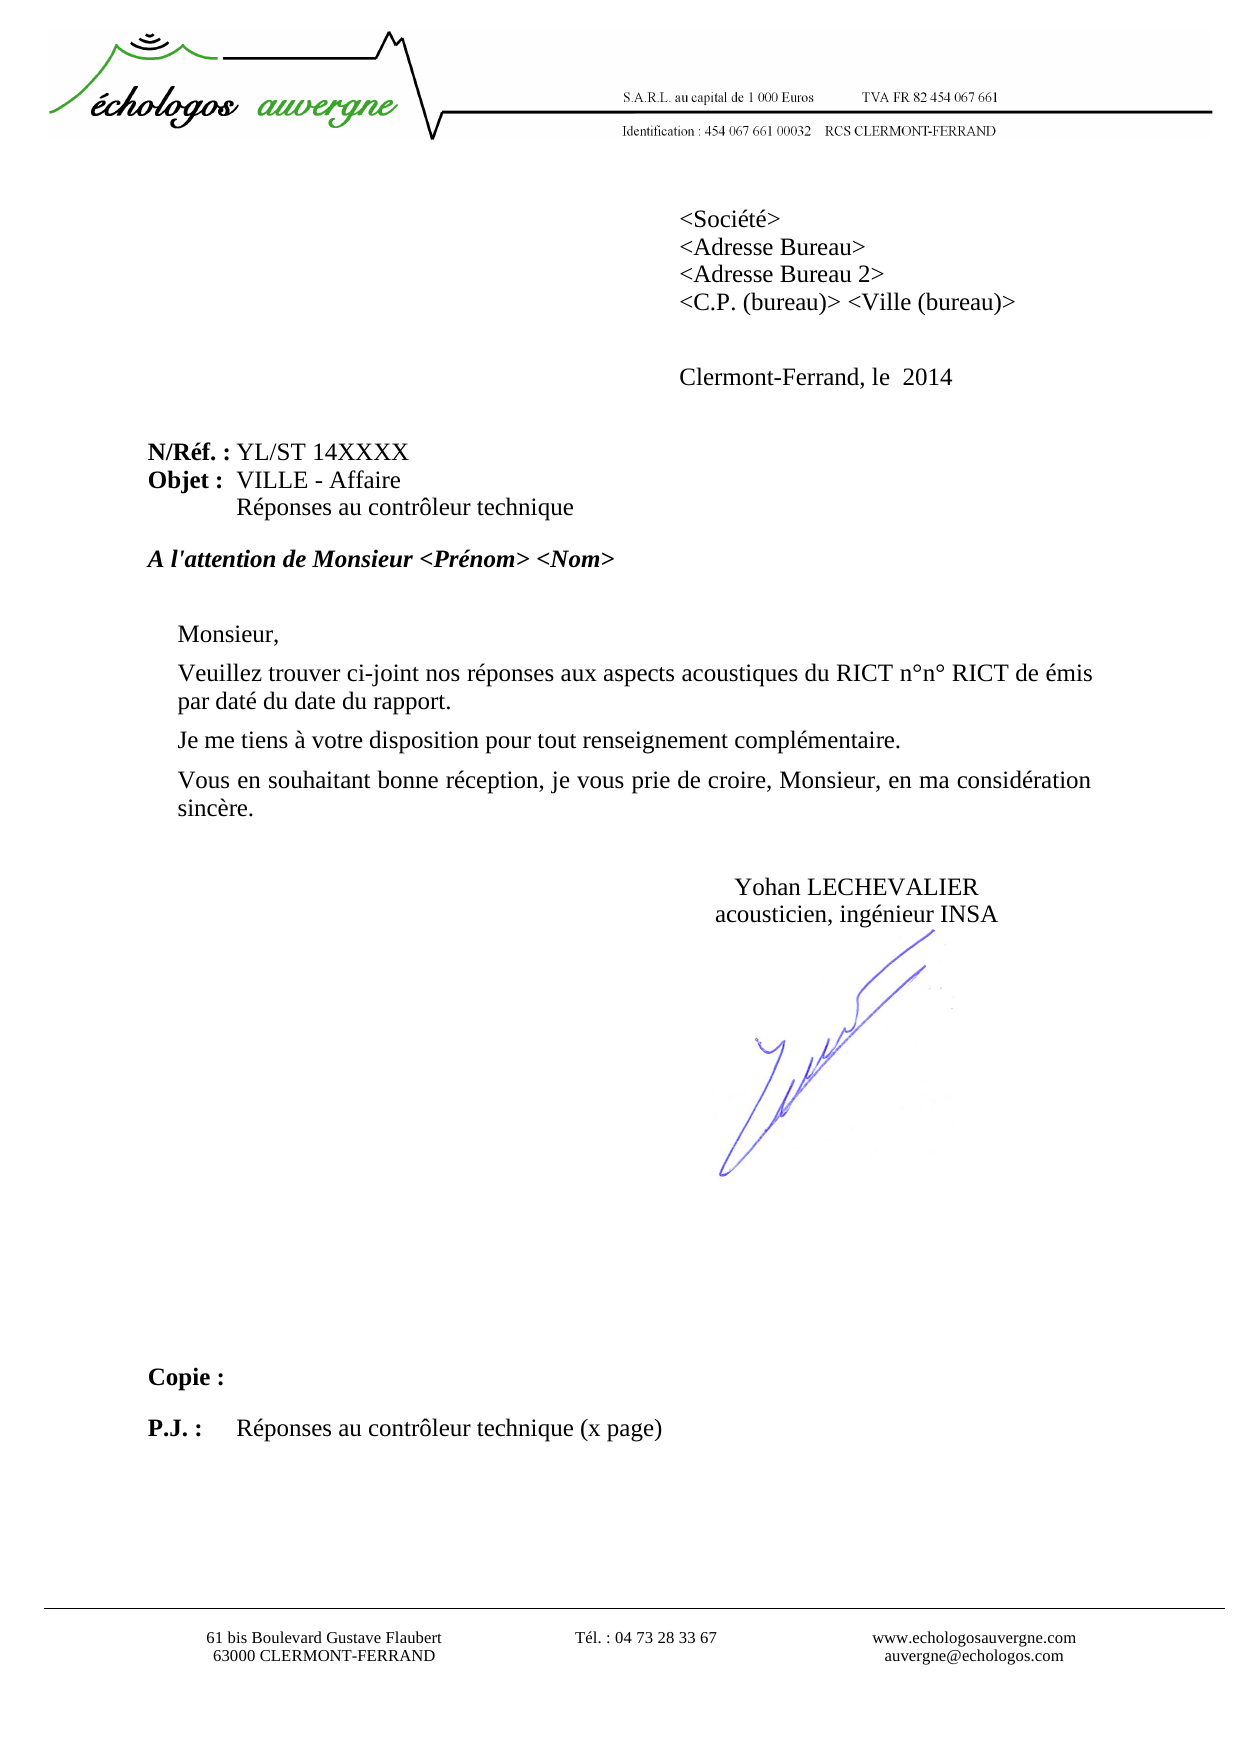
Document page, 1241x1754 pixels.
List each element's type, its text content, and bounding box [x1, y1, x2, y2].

picture [710, 922, 955, 1187]
text Je me tiens à votre disposition pour tout renseignement complémentaire. [177, 727, 1093, 754]
text N/Réf. : YL/ST 14XXXX Objet : VILLE - Affaire Réponses au contrôleur technique [148, 438, 1093, 521]
text Yohan LECHEVALIER acousticien, ingénieur INSA [620, 873, 1093, 928]
text Copie : [148, 1363, 1093, 1390]
text Monsieur, [177, 620, 1093, 648]
text Clermont-Ferrand, le 2014 [679, 363, 1093, 391]
text Vous en souhaitant bonne réception, je vous prie de croire, Monsieur, en ma considération sincère. [177, 766, 1093, 821]
text P.J. : Réponses au contrôleur technique (x page) [148, 1414, 1093, 1442]
text Veuillez trouver ci-joint nos réponses aux aspects acoustiques du RICT n°n° RICT de émis par daté du date du rapport. [177, 659, 1093, 715]
text <Société> <Adresse Bureau> <Adresse Bureau 2> <C.P. (bureau)> <Ville (bureau)> [679, 205, 1093, 316]
text A l'attention de Monsieur <Prénom> <Nom> [148, 545, 1093, 573]
picture [47, 29, 1214, 141]
